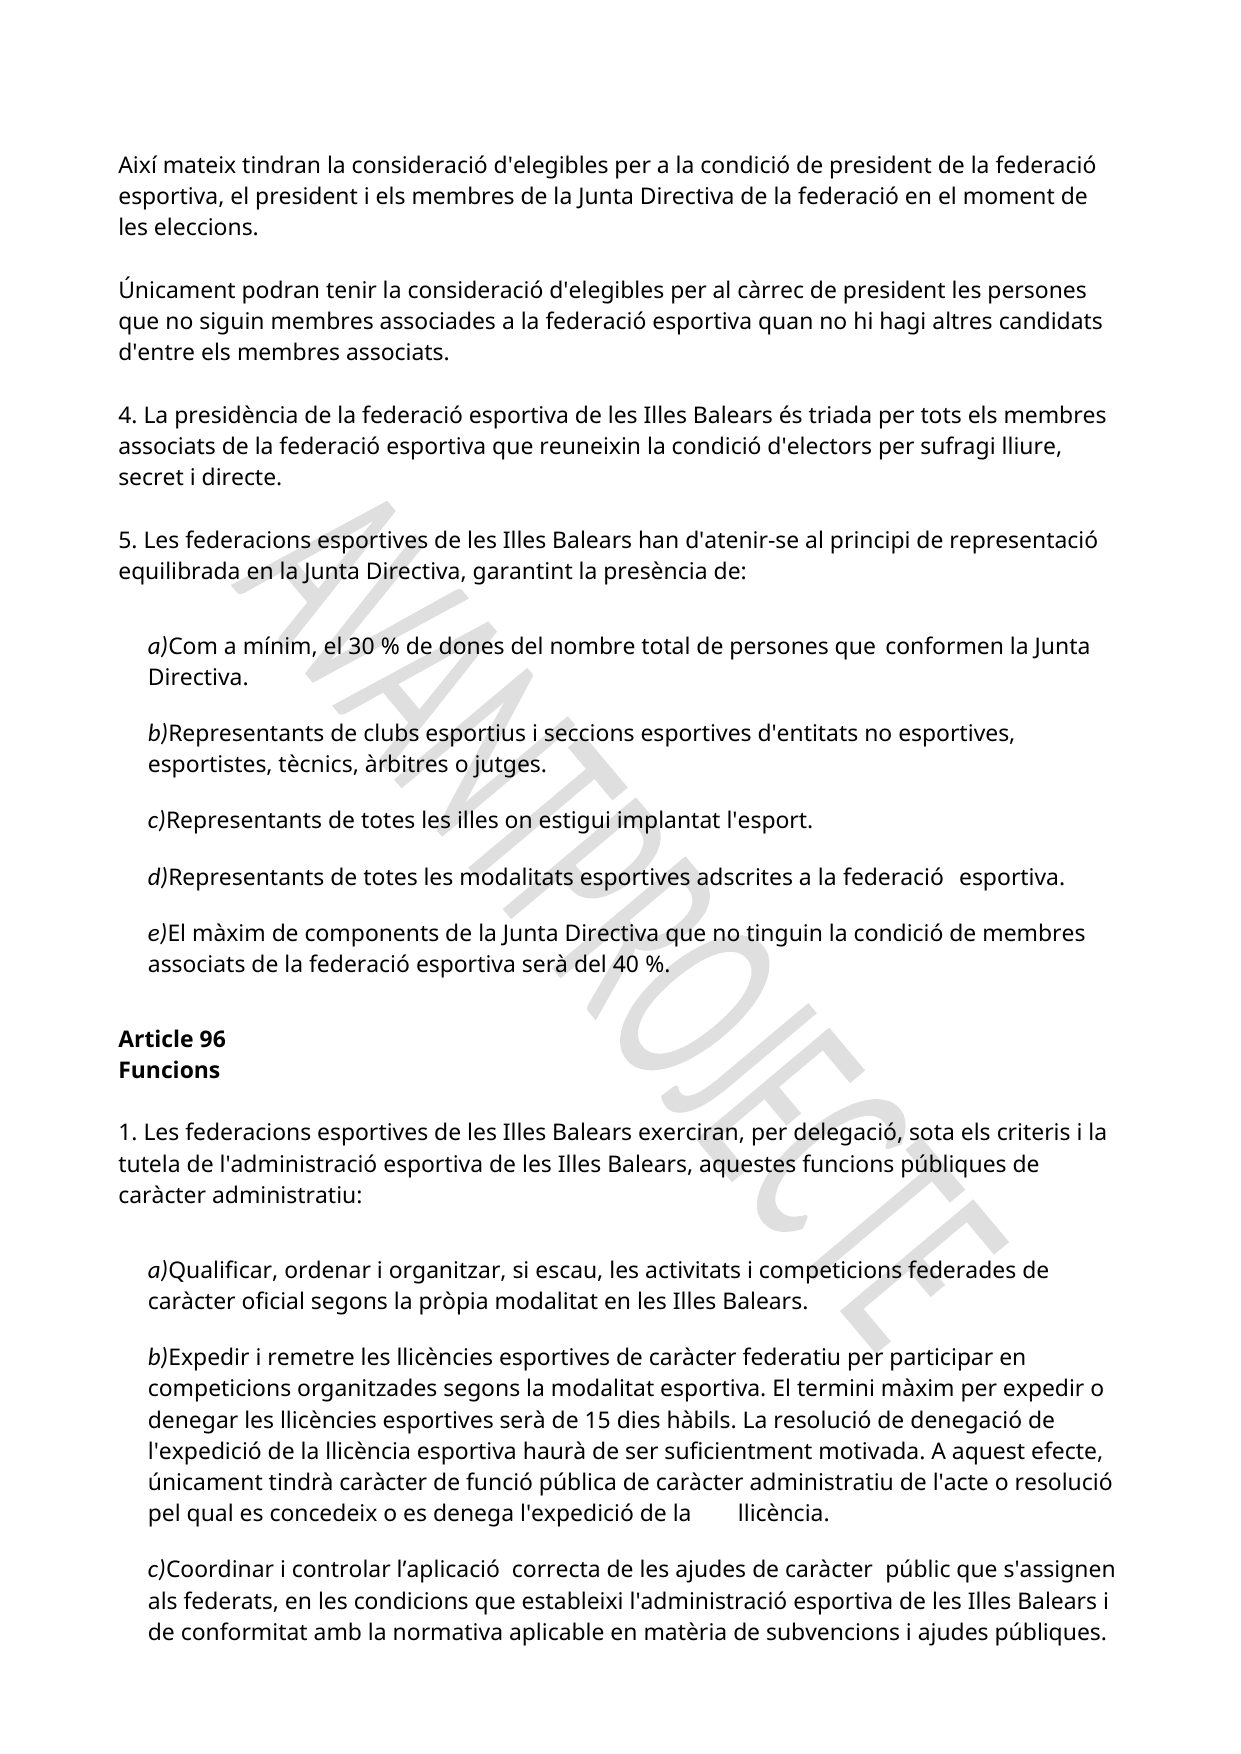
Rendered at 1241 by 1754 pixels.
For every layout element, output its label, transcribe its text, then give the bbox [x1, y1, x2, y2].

text Funcions [118, 1054, 746, 1085]
list Representants de totes les modalitats esportives adscrites a la federació esportiva. [618, 860, 679, 892]
list Representants de totes les illes on estigui implantat l'esport. [643, 804, 1122, 836]
list Qualificar, ordenar i organitzar, si escau, les activitats i competicions federades de caràcter oficial segons la pròpia modalitat en les Illes Balears. [865, 1254, 1122, 1316]
text Disposició derogatòria única [756, 1116, 867, 1210]
text [733, 1054, 796, 1085]
text 1. Les federacions esportives de les Illes Balears exerciran, per delegació, sota els criteris i la tutela de l'administració esportiva de les Illes Balears, aquestes funcions públiques de caràcter administratiu: [776, 1116, 1122, 1210]
list Representants de clubs esportius i seccions esportives d'entitats no esportives, esportistes, tècnics, àrbitres o jutges. [570, 717, 1122, 779]
text [710, 1054, 769, 1085]
text [783, 1054, 1122, 1085]
text Normativa derogada [809, 1254, 846, 1281]
list Com a mínim, el 30 % de dones del nombre total de persones que conformen la Junta Directiva. [451, 630, 1122, 692]
list El màxim de components de la Junta Directiva que no tinguin la condició de membres associats de la federació esportiva serà del 40 %. [620, 916, 1122, 979]
list Representants de clubs esportius i seccions esportives d'entitats no esportives, esportistes, tècnics, àrbitres o jutges. [513, 732, 585, 779]
text Disposició transitòria quarta [263, 524, 386, 586]
text 5. Les federacions esportives de les Illes Balears han d'atenir-se al principi de representació equilibrada en la Junta Directiva, garantint la presència de: [118, 524, 342, 586]
text El que es disposa en els articles 142.4, 151.4 i 151.5 serà exigible una vegada hagin transcorregut 3 anys des de l’entrada en vigor d’aquesta Llei. [492, 717, 576, 779]
text 4. La presidència de la federació esportiva de les Illes Balears és triada per tots els membres associats de la federació esportiva que reuneixin la condició d'electors per sufragi lliure, secret i directe. [118, 399, 1122, 492]
list Qualificar, ordenar i organitzar, si escau, les activitats i competicions federades de caràcter oficial segons la pròpia modalitat en les Illes Balears. [148, 1254, 906, 1316]
list Expedir i remetre les llicències esportives de caràcter federatiu per participar en competicions organitzades segons la modalitat esportiva. El termini màxim per expedir o denegar les llicències esportives serà de 15 dies hàbils. La resolució de denegació de l'expedició de la llicència esportiva haurà de ser suficientment motivada. A aquest efecte, únicament tindrà caràcter de funció pública de caràcter administratiu de l'acte o resolució pel qual es concedeix o es denega l'expedició de la llicència. [148, 1341, 1122, 1528]
text Disposició transitòria quarta [374, 534, 424, 586]
list Representants de totes les illes on estigui implantat l'esport. [445, 804, 542, 836]
text 1. Les federacions esportives de les Illes Balears exerciran, per delegació, sota els criteris i la tutela de l'administració esportiva de les Illes Balears, aquestes funcions públiques de caràcter administratiu: [118, 1116, 827, 1210]
text Disposició transitòria quarta [230, 568, 270, 586]
text [639, 1023, 716, 1053]
list El màxim de components de la Junta Directiva que no tinguin la condició de membres associats de la federació esportiva serà del 40 %. [561, 933, 622, 979]
list Representants de totes les modalitats esportives adscrites a la federació esportiva. [148, 860, 559, 892]
text [701, 1023, 783, 1054]
text Normativa derogada [840, 1254, 946, 1316]
text [620, 1023, 738, 1054]
list Representants de totes les modalitats esportives adscrites a la federació esportiva. [690, 860, 1122, 892]
text [770, 1023, 1122, 1054]
list Representants de clubs esportius i seccions esportives d'entitats no esportives, esportistes, tècnics, àrbitres o jutges. [414, 717, 495, 779]
text Habilitació de titulacions [522, 860, 653, 892]
list Representants de totes les illes on estigui implantat l'esport. [148, 804, 448, 836]
text 5. Les federacions esportives de les Illes Balears han d'atenir-se al principi de representació equilibrada en la Junta Directiva, garantint la presència de: [338, 524, 1122, 586]
text Així mateix tindran la consideració d'elegibles per a la condició de president de la federació esportiva, el president i els membres de la Junta Directiva de la federació en el moment de les eleccions. [118, 149, 1122, 242]
text Habilitació de titulacions [642, 860, 710, 892]
list Com a mínim, el 30 % de dones del nombre total de persones que conformen la Junta Directiva. [400, 646, 468, 692]
text Disposició derogatòria única [871, 1116, 906, 1150]
text Disposició transitòria cinquena [506, 804, 565, 836]
text Disposició transitòria cinquena [589, 804, 661, 836]
list Representants de totes les illes on estigui implantat l'esport. [528, 804, 626, 836]
text [760, 1054, 819, 1085]
list Coordinar i controlar l’aplicació correcta de les ajudes de caràcter públic que s'assignen als federats, en les condicions que estableixi l'administració esportiva de les Illes Balears i de conformitat amb la normativa aplicable en matèria de subvencions i ajudes públiques. [148, 1553, 1122, 1647]
list Representants de clubs esportius i seccions esportives d'entitats no esportives, esportistes, tècnics, àrbitres o jutges. [148, 717, 467, 779]
list Com a mínim, el 30 % de dones del nombre total de persones que conformen la Junta Directiva. [148, 630, 470, 692]
list El màxim de components de la Junta Directiva que no tinguin la condició de membres associats de la federació esportiva serà del 40 %. [148, 916, 613, 979]
text Disposició derogatòria única [877, 1136, 966, 1210]
text Disposició derogatòria única [695, 1116, 745, 1183]
text El que es disposa en els articles 142.4, 151.4 i 151.5 serà exigible una vegada hagin transcorregut 3 anys des de l’entrada en vigor d’aquesta Llei. [462, 717, 512, 779]
text Únicament podran tenir la consideració d'elegibles per al càrrec de president les persones que no siguin membres associades a la federació esportiva quan no hi hagi altres candidats d'entre els membres associats. [118, 274, 1122, 367]
text [622, 1054, 699, 1071]
text Exigibilitat dels articles 142.4, 151.4 i 151.5 [305, 630, 367, 683]
text Disposició transitòria cinquena [436, 804, 482, 836]
list Representants de clubs esportius i seccions esportives d'entitats no esportives, esportistes, tècnics, àrbitres o jutges. [479, 717, 565, 779]
text Article 96 [118, 1023, 623, 1054]
text Exigibilitat dels articles 142.4, 151.4 i 151.5 [357, 630, 497, 692]
text [825, 1054, 866, 1084]
